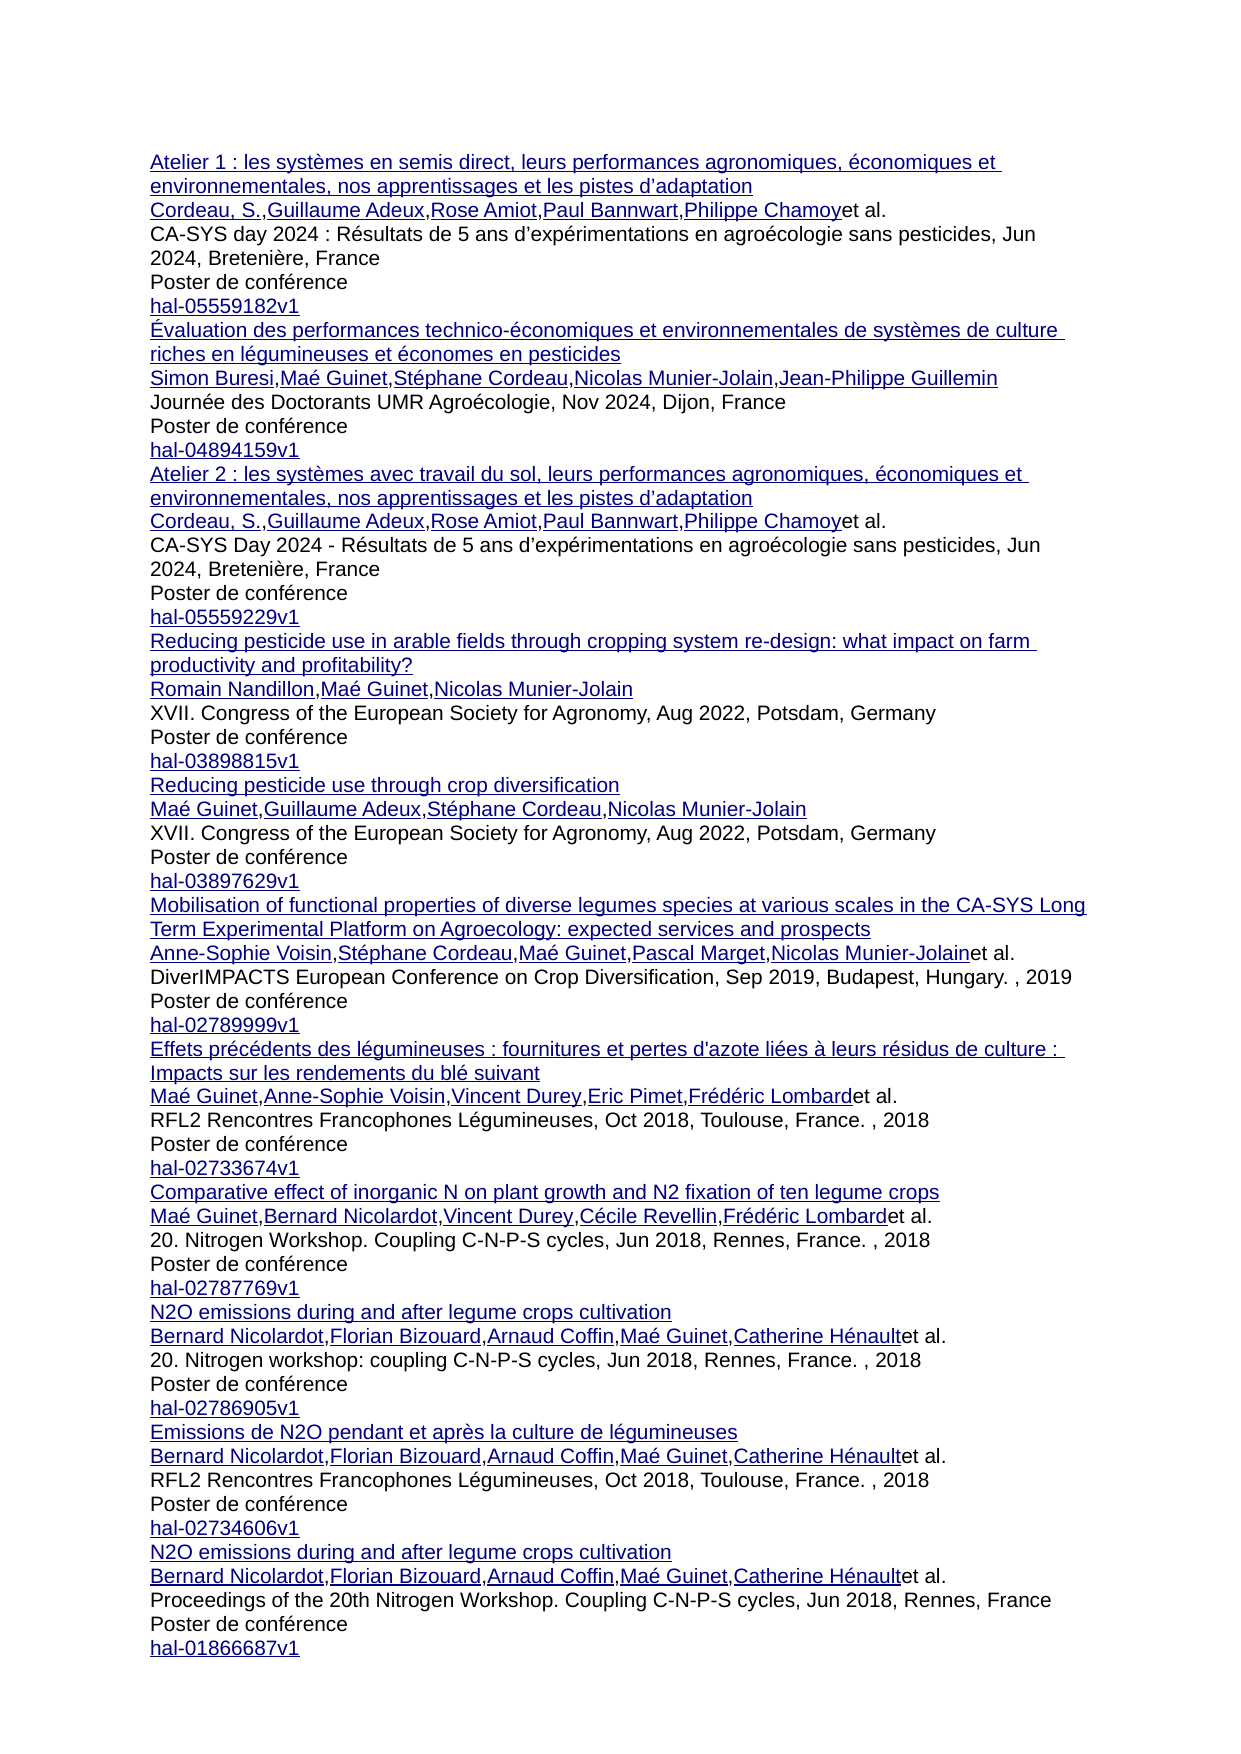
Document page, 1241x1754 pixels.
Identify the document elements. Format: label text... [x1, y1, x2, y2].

table_cell Atelier 2 : les systèmes avec travail du sol, leurs performances agronomiques, économiques et environnementales, nos apprentissages et les pistes d’adaptation Cordeau, S.,Guillaume Adeux,Rose Amiot,Paul Bannwart,Philippe Chamoyet al. CA-SYS Day 2024 - Résultats de 5 ans d’expérimentations en agroécologie sans pesticides, Jun 2024, Bretenière, France Poster de conférence hal-05559229v1 [150, 461, 1090, 629]
table_cell Reducing pesticide use in arable fields through cropping system re-design: what impact on farm productivity and profitability? Romain Nandillon,Maé Guinet,Nicolas Munier-Jolain XVII. Congress of the European Society for Agronomy, Aug 2022, Potsdam, Germany Poster de conférence hal-03898815v1 [150, 629, 1090, 773]
table_cell N2O emissions during and after legume crops cultivation Bernard Nicolardot,Florian Bizouard,Arnaud Coffin,Maé Guinet,Catherine Hénaultet al. Proceedings of the 20th Nitrogen Workshop. Coupling C-N-P-S cycles, Jun 2018, Rennes, France Poster de conférence hal-01866687v1 [150, 1540, 1090, 1659]
table_cell Effets précédents des légumineuses : fournitures et pertes d'azote liées à leurs résidus de culture : Impacts sur les rendements du blé suivant Maé Guinet,Anne-Sophie Voisin,Vincent Durey,Eric Pimet,Frédéric Lombardet al. RFL2 Rencontres Francophones Légumineuses, Oct 2018, Toulouse, France. , 2018 Poster de conférence hal-02733674v1 [150, 1036, 1090, 1180]
table_cell Évaluation des performances technico-économiques et environnementales de systèmes de culture riches en légumineuses et économes en pesticides Simon Buresi,Maé Guinet,Stéphane Cordeau,Nicolas Munier-Jolain,Jean-Philippe Guillemin Journée des Doctorants UMR Agroécologie, Nov 2024, Dijon, France Poster de conférence hal-04894159v1 [150, 318, 1090, 461]
table_cell Mobilisation of functional properties of diverse legumes species at various scales in the CA-SYS Long Term Experimental Platform on Agroecology: expected services and prospects Anne-Sophie Voisin,Stéphane Cordeau,Maé Guinet,Pascal Marget,Nicolas Munier-Jolainet al. DiverIMPACTS European Conference on Crop Diversification, Sep 2019, Budapest, Hungary. , 2019 Poster de conférence hal-02789999v1 [150, 893, 1090, 1036]
table_cell N2O emissions during and after legume crops cultivation Bernard Nicolardot,Florian Bizouard,Arnaud Coffin,Maé Guinet,Catherine Hénaultet al. 20. Nitrogen workshop: coupling C-N-P-S cycles, Jun 2018, Rennes, France. , 2018 Poster de conférence hal-02786905v1 [150, 1300, 1090, 1420]
table_cell Atelier 1 : les systèmes en semis direct, leurs performances agronomiques, économiques et environnementales, nos apprentissages et les pistes d’adaptation Cordeau, S.,Guillaume Adeux,Rose Amiot,Paul Bannwart,Philippe Chamoyet al. CA-SYS day 2024 : Résultats de 5 ans d’expérimentations en agroécologie sans pesticides, Jun 2024, Bretenière, France Poster de conférence hal-05559182v1 [150, 150, 1090, 318]
table_cell Comparative effect of inorganic N on plant growth and N2 fixation of ten legume crops Maé Guinet,Bernard Nicolardot,Vincent Durey,Cécile Revellin,Frédéric Lombardet al. 20. Nitrogen Workshop. Coupling C-N-P-S cycles, Jun 2018, Rennes, France. , 2018 Poster de conférence hal-02787769v1 [150, 1180, 1090, 1300]
table_cell Emissions de N2O pendant et après la culture de légumineuses Bernard Nicolardot,Florian Bizouard,Arnaud Coffin,Maé Guinet,Catherine Hénaultet al. RFL2 Rencontres Francophones Légumineuses, Oct 2018, Toulouse, France. , 2018 Poster de conférence hal-02734606v1 [150, 1420, 1090, 1539]
table_cell Reducing pesticide use through crop diversification Maé Guinet,Guillaume Adeux,Stéphane Cordeau,Nicolas Munier-Jolain XVII. Congress of the European Society for Agronomy, Aug 2022, Potsdam, Germany Poster de conférence hal-03897629v1 [150, 773, 1090, 893]
